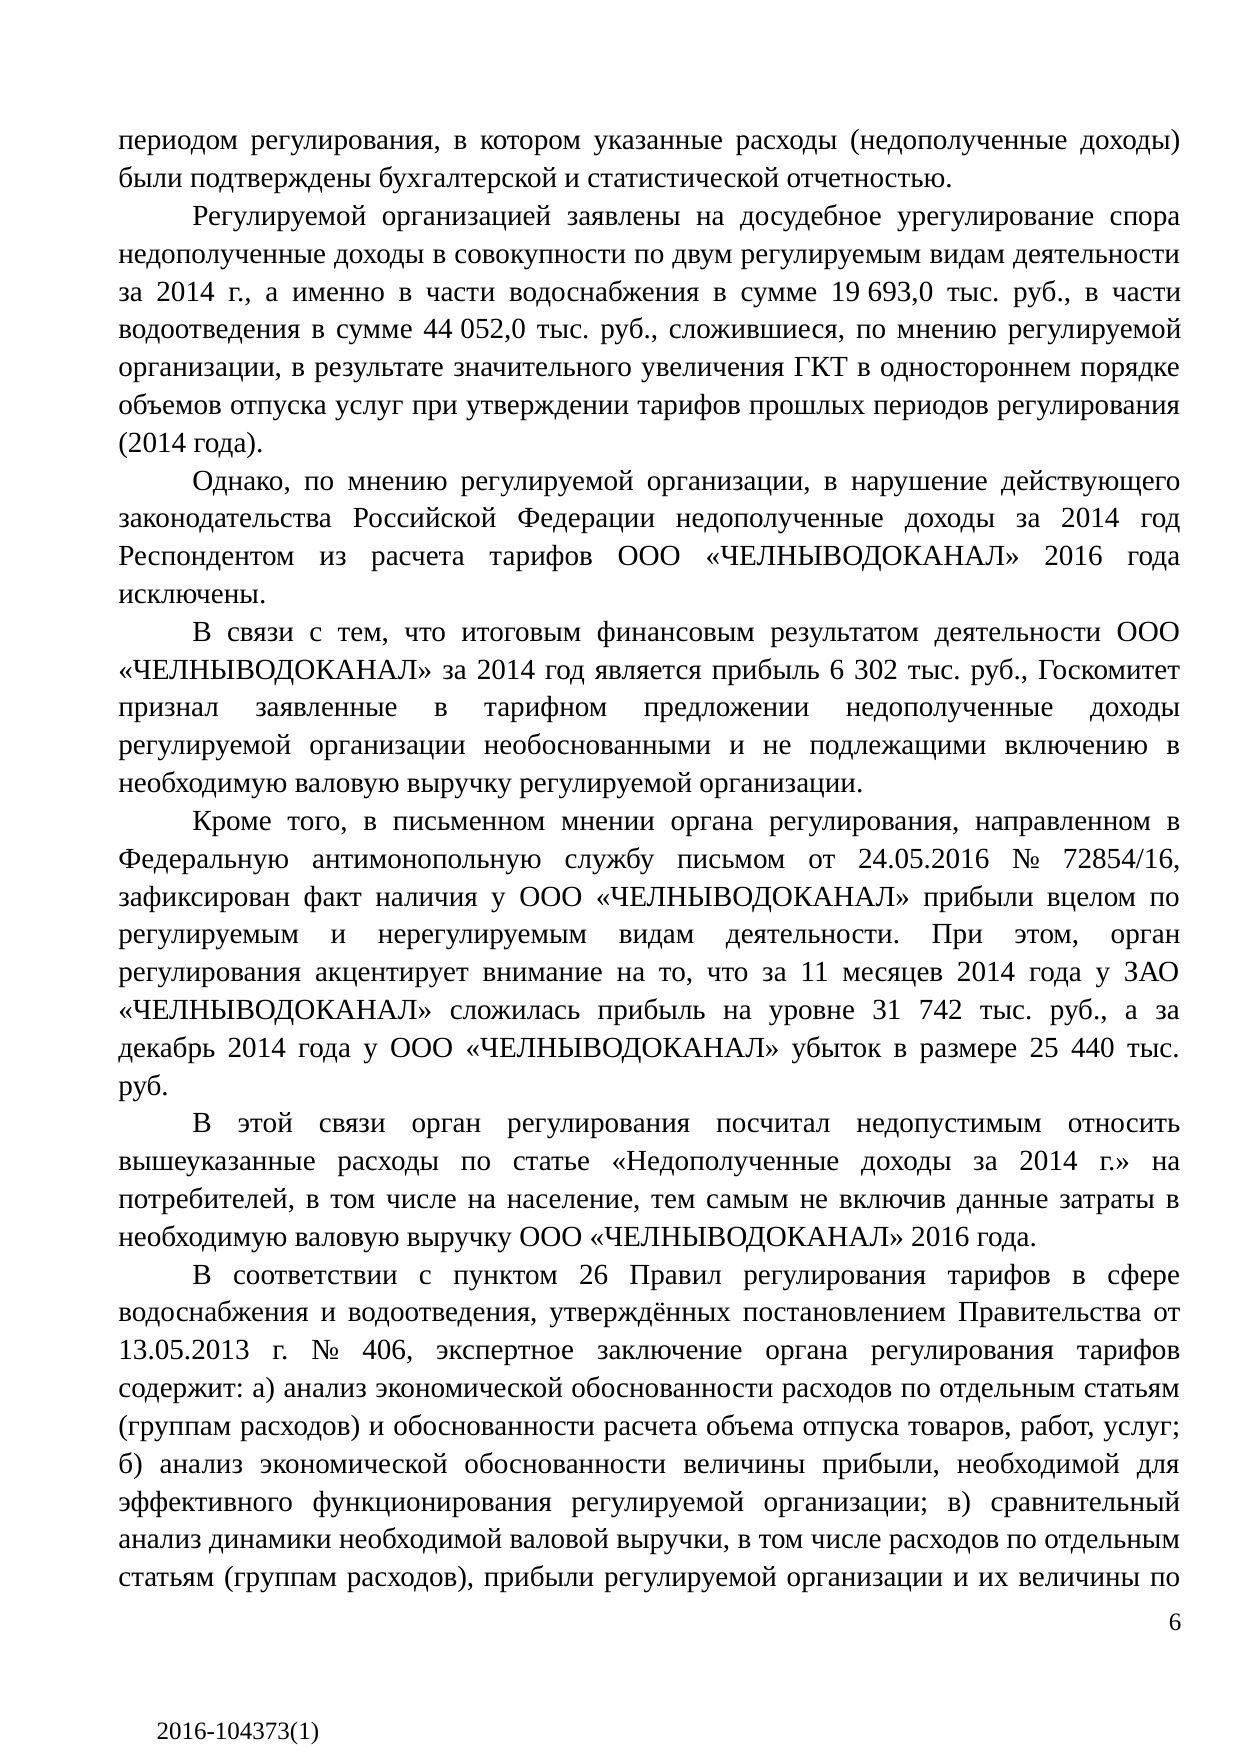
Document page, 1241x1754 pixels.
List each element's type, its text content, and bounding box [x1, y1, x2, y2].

text периодом регулирования, в котором указанные расходы (недополученные доходы) были подтверждены бухгалтерской и статистической отчетностью. [118, 118, 1181, 194]
text Регулируемой организацией заявлены на досудебное урегулирование спора недополученные доходы в совокупности по двум регулируемым видам деятельности за 2014 г., а именно в части водоснабжения в сумме 19 693,0 тыс. руб., в части водоотведения в сумме 44 052,0 тыс. руб., сложившиеся, по мнению регулируемой организации, в результате значительного увеличения ГКТ в одностороннем порядке объемов отпуска услуг при утверждении тарифов прошлых периодов регулирования (2014 года). [118, 194, 1181, 458]
text Однако, по мнению регулируемой организации, в нарушение действующего законодательства Российской Федерации недополученные доходы за 2014 год Респондентом из расчета тарифов ООО «ЧЕЛНЫВОДОКАНАЛ» 2016 года исключены. [118, 458, 1181, 610]
text В связи с тем, что итоговым финансовым результатом деятельности ООО «ЧЕЛНЫВОДОКАНАЛ» за 2014 год является прибыль 6 302 тыс. руб., Госкомитет признал заявленные в тарифном предложении недополученные доходы регулируемой организации необоснованными и не подлежащими включению в необходимую валовую выручку регулируемой организации. [118, 610, 1181, 799]
text Кроме того, в письменном мнении органа регулирования, направленном в Федеральную антимонопольную службу письмом от 24.05.2016 № 72854/16, зафиксирован факт наличия у ООО «ЧЕЛНЫВОДОКАНАЛ» прибыли вцелом по регулируемым и нерегулируемым видам деятельности. При этом, орган регулирования акцентирует внимание на то, что за 11 месяцев 2014 года у ЗАО «ЧЕЛНЫВОДОКАНАЛ» сложилась прибыль на уровне 31 742 тыс. руб., а за декабрь 2014 года у ООО «ЧЕЛНЫВОДОКАНАЛ» убыток в размере 25 440 тыс. руб. [118, 799, 1181, 1101]
text В соответствии с пунктом 26 Правил регулирования тарифов в сфере водоснабжения и водоотведения, утверждённых постановлением Правительства от 13.05.2013 г. № 406, экспертное заключение органа регулирования тарифов содержит: а) анализ экономической обоснованности расходов по отдельным статьям (группам расходов) и обоснованности расчета объема отпуска товаров, работ, услуг; б) анализ экономической обоснованности величины прибыли, необходимой для эффективного функционирования регулируемой организации; в) сравнительный анализ динамики необходимой валовой выручки, в том числе расходов по отдельным статьям (группам расходов), прибыли регулируемой организации и их величины по [118, 1252, 1181, 1593]
text В этой связи орган регулирования посчитал недопустимым относить вышеуказанные расходы по статье «Недополученные доходы за 2014 г.» на потребителей, в том числе на население, тем самым не включив данные затраты в необходимую валовую выручку ООО «ЧЕЛНЫВОДОКАНАЛ» 2016 года. [118, 1101, 1181, 1252]
